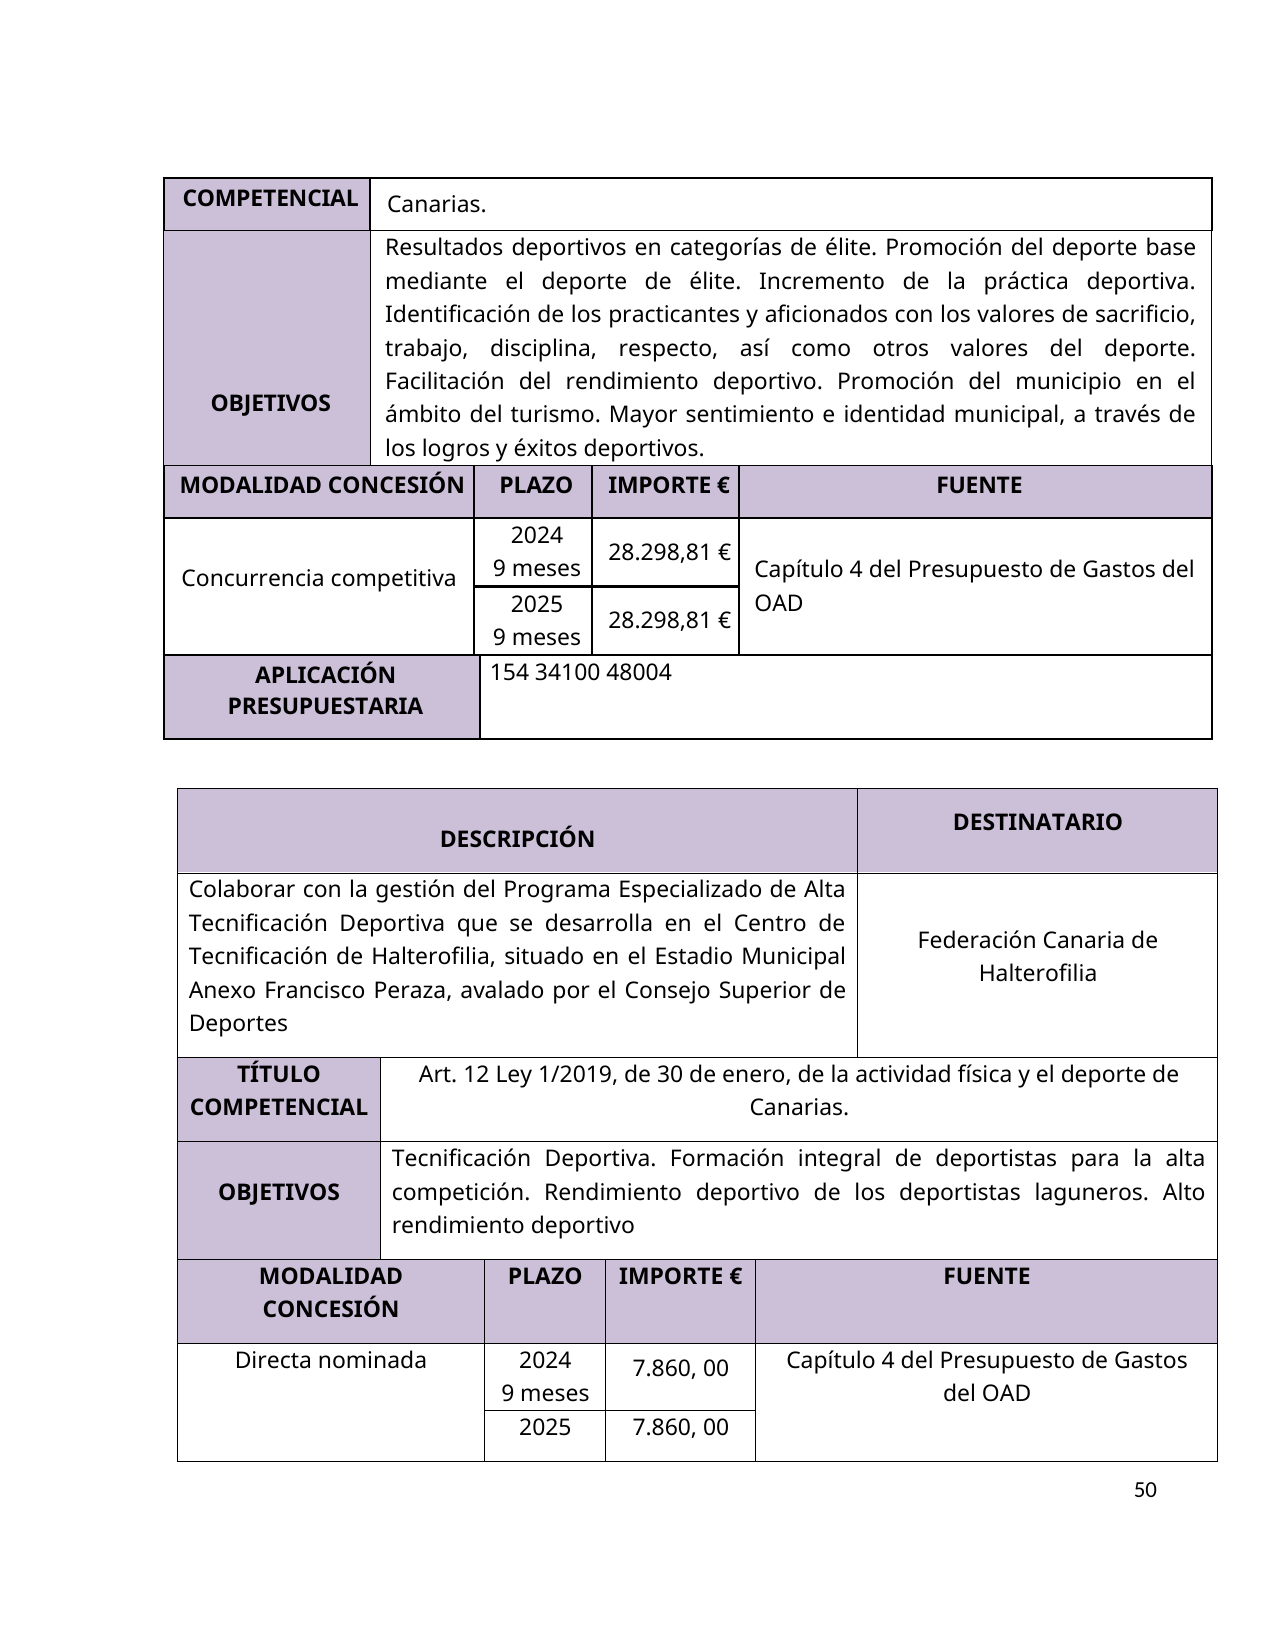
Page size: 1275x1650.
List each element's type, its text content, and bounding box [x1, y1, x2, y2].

table_cell 2024 9 meses [475, 519, 591, 585]
table_cell Canarias. [371, 179, 1211, 230]
table_cell FUENTE [756, 1260, 1217, 1343]
table_header DESCRIPCIÓN [178, 789, 857, 872]
table_cell Resultados deportivos en categorías de élite. Promoción del deporte base mediante el deporte de élite. Incremento de la práctica deportiva. Identificación de los practicantes y aficionados con los valores de sacrificio, trabajo, disciplina, respecto, así como otros valores del deporte. Facilitación del rendimiento deportivo. Promoción del municipio en el ámbito del turismo. Mayor sentimiento e identidad municipal, a través de los logros y éxitos deportivos. [371, 231, 1211, 465]
table_cell IMPORTE € [606, 1260, 755, 1343]
table_cell MODALIDAD CONCESIÓN [165, 466, 473, 517]
table_cell 2025 [485, 1411, 605, 1461]
table_cell TÍTULO COMPETENCIAL [178, 1058, 380, 1141]
table_cell Concurrencia competitiva [165, 519, 473, 654]
table_cell Colaborar con la gestión del Programa Especializado de Alta Tecnificación Deportiva que se desarrolla en el Centro de Tecnificación de Halterofilia, situado en el Estadio Municipal Anexo Francisco Peraza, avalado por el Consejo Superior de Deportes [178, 874, 857, 1057]
table_cell 154 34100 48004 [481, 656, 1211, 738]
table_cell COMPETENCIAL [165, 179, 369, 230]
table_cell OBJETIVOS [178, 1142, 380, 1259]
table_cell 2024 9 meses [485, 1344, 605, 1410]
table_cell Capítulo 4 del Presupuesto de Gastos del OAD [756, 1344, 1217, 1461]
table_cell Capítulo 4 del Presupuesto de Gastos del OAD [740, 519, 1211, 654]
table_cell FUENTE [740, 466, 1211, 517]
table_cell 28.298,81 € [593, 519, 738, 585]
table_cell 7.860, 00 [606, 1344, 755, 1410]
table_cell APLICACIÓN PRESUPUESTARIA [165, 656, 479, 738]
table_cell PLAZO [485, 1260, 605, 1343]
table_header DESTINATARIO [858, 789, 1217, 872]
table_cell Tecnificación Deportiva. Formación integral de deportistas para la alta competición. Rendimiento deportivo de los deportistas laguneros. Alto rendimiento deportivo [381, 1142, 1217, 1259]
table_cell OBJETIVOS [164, 231, 370, 465]
table_cell IMPORTE € [593, 466, 738, 517]
table_cell Art. 12 Ley 1/2019, de 30 de enero, de la actividad física y el deporte de Canarias. [381, 1058, 1217, 1141]
table_cell Directa nominada [178, 1344, 484, 1461]
table_cell 2025 9 meses [475, 588, 591, 654]
table_cell 7.860, 00 [606, 1411, 755, 1461]
table_cell PLAZO [475, 466, 591, 517]
table_cell MODALIDAD CONCESIÓN [178, 1260, 484, 1343]
table_cell Federación Canaria de Halterofilia [858, 874, 1217, 1057]
table_cell 28.298,81 € [593, 588, 738, 654]
